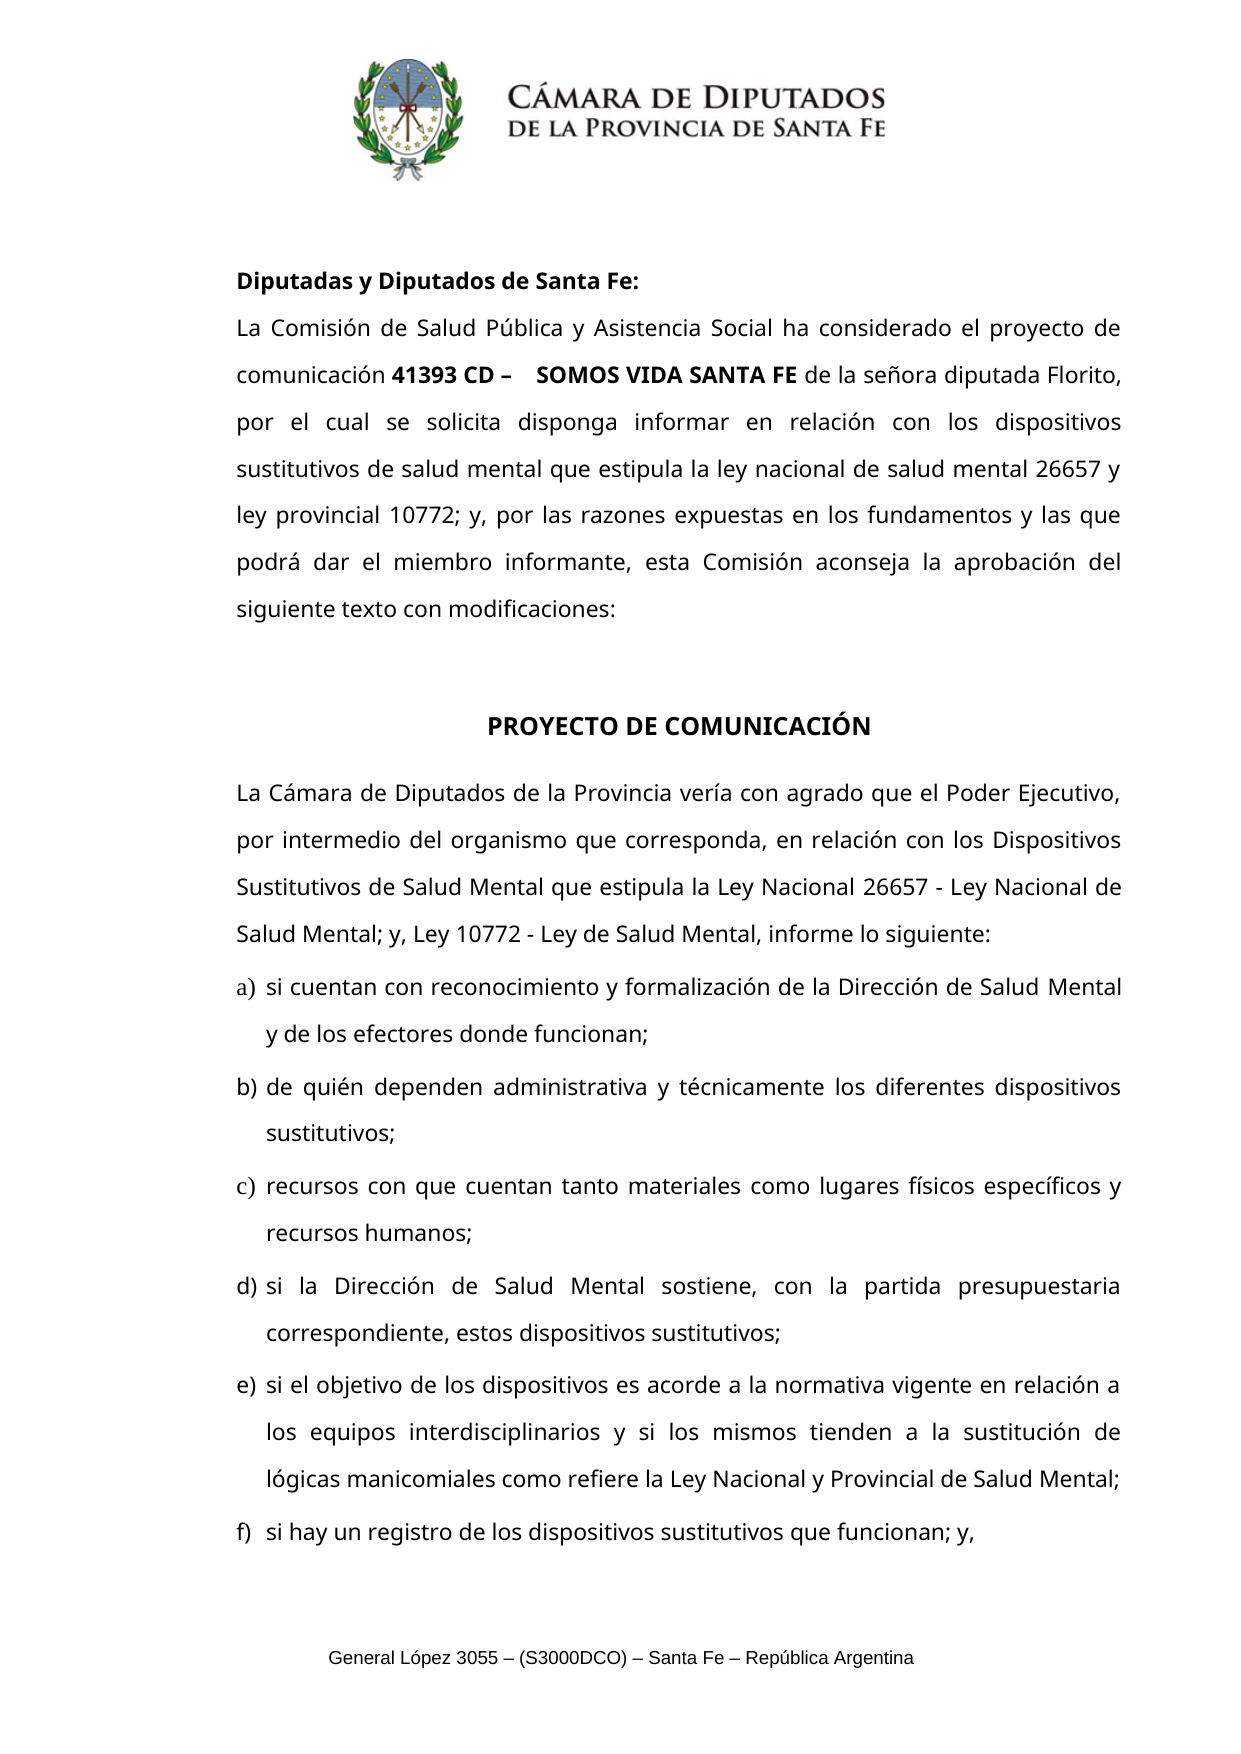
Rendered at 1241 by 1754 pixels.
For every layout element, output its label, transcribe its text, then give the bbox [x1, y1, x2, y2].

text PROYECTO DE COMUNICACIÓN [236, 709, 1122, 743]
list de quién dependen administrativa y técnicamente los diferentes dispositivos sustitutivos; [236, 1070, 1122, 1148]
list si cuentan con reconocimiento y formalización de la Dirección de Salud Mental y de los efectores donde funcionan; [236, 971, 1122, 1049]
text Diputadas y Diputados de Santa Fe: [236, 265, 1122, 296]
list recursos con que cuentan tanto materiales como lugares físicos específicos y recursos humanos; [236, 1170, 1122, 1248]
list si el objetivo de los dispositivos es acorde a la normativa vigente en relación a los equipos interdisciplinarios y si los mismos tienden a la sustitución de lógicas manicomiales como refiere la Ley Nacional y Provincial de Salud Mental; [236, 1369, 1122, 1494]
list si la Dirección de Salud Mental sostiene, con la partida presupuestaria correspondiente, estos dispositivos sustitutivos; [236, 1270, 1122, 1348]
text La Comisión de Salud Pública y Asistencia Social ha considerado el proyecto de comunicación 41393 CD – SOMOS VIDA SANTA FE de la señora diputada Florito, por el cual se solicita disponga informar en relación con los dispositivos sustitutivos de salud mental que estipula la ley nacional de salud mental 26657 y ley provincial 10772; y, por las razones expuestas en los fundamentos y las que podrá dar el miembro informante, esta Comisión aconseja la aprobación del siguiente texto con modificaciones: [236, 312, 1122, 624]
list si hay un registro de los dispositivos sustitutivos que funcionan; y, [236, 1516, 1122, 1547]
text La Cámara de Diputados de la Provincia vería con agrado que el Poder Ejecutivo, por intermedio del organismo que corresponda, en relación con los Dispositivos Sustitutivos de Salud Mental que estipula la Ley Nacional 26657 - Ley Nacional de Salud Mental; y, Ley 10772 - Ley de Salud Mental, informe lo siguiente: [236, 777, 1122, 949]
